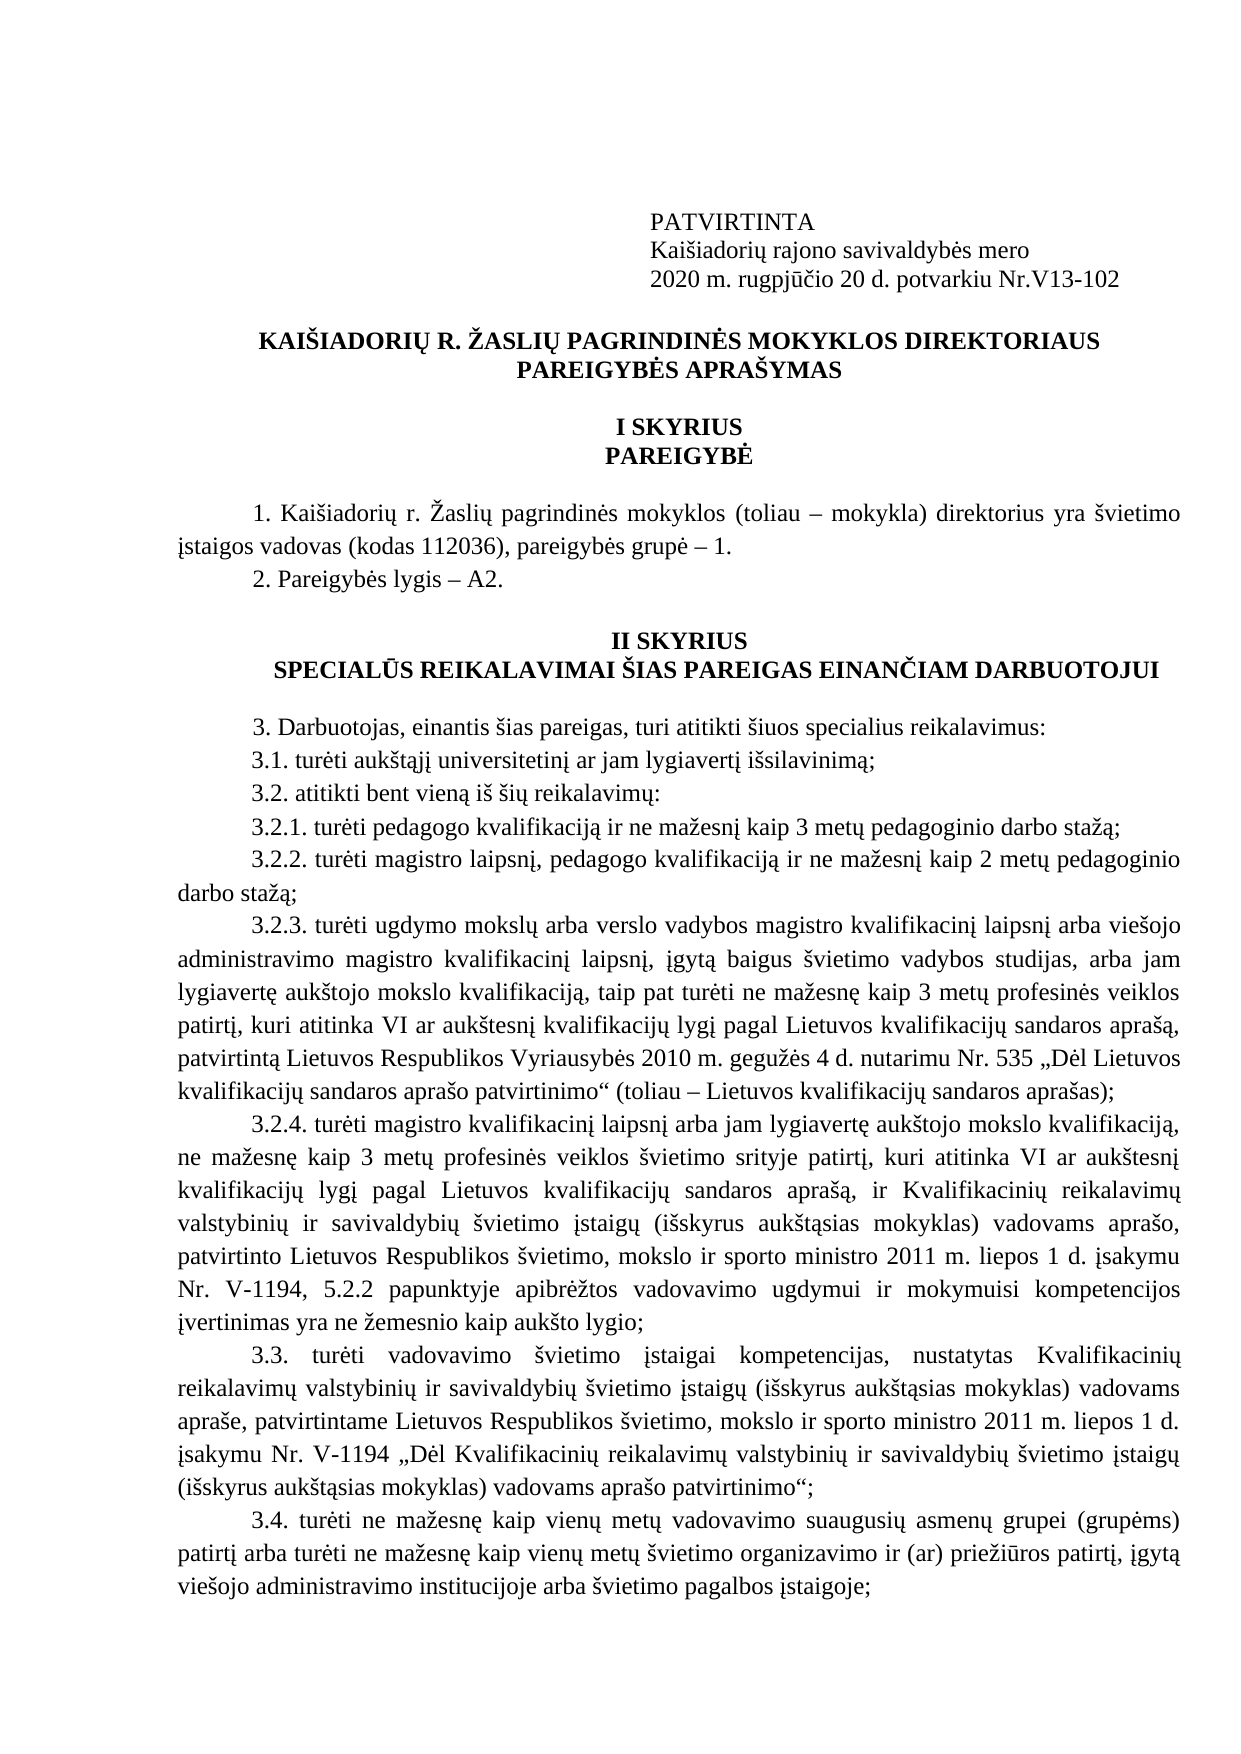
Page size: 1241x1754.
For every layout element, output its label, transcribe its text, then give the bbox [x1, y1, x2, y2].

text 3.2.1. turėti pedagogo kvalifikaciją ir ne mažesnį kaip 3 metų pedagoginio darbo stažą; [177, 812, 1181, 840]
text Kaišiadorių rajono savivaldybės mero [177, 235, 1181, 264]
text 3.2. atitikti bent vieną iš šių reikalavimų: [177, 778, 1181, 807]
text 1. Kaišiadorių r. Žaslių pagrindinės mokyklos (toliau – mokykla) direktorius yra švietimo įstaigos vadovas (kodas 112036), pareigybės grupė – 1. [177, 498, 1181, 560]
text 2. Pareigybės lygis – A2. [177, 564, 1181, 593]
text PAREIGYBĖS APRAŠYMAS [177, 355, 1181, 383]
text 3.2.2. turėti magistro laipsnį, pedagogo kvalifikaciją ir ne mažesnį kaip 2 metų pedagoginio darbo stažą; [177, 844, 1181, 906]
subtitle SPECIALŪS REIKALAVIMAI ŠIAS PAREIGAS EINANČIAM DARBUOTOJUI [252, 655, 1181, 684]
text 3.2.3. turėti ugdymo mokslų arba verslo vadybos magistro kvalifikacinį laipsnį arba viešojo administravimo magistro kvalifikacinį laipsnį, įgytą baigus švietimo vadybos studijas, arba jam lygiavertę aukštojo mokslo kvalifikaciją, taip pat turėti ne mažesnę kaip 3 metų profesinės veiklos patirtį, kuri atitinka VI ar aukštesnį kvalifikacijų lygį pagal Lietuvos kvalifikacijų sandaros aprašą, patvirtintą Lietuvos Respublikos Vyriausybės 2010 m. gegužės 4 d. nutarimu Nr. 535 „Dėl Lietuvos kvalifikacijų sandaros aprašo patvirtinimo“ (toliau – Lietuvos kvalifikacijų sandaros aprašas); [177, 911, 1181, 1104]
text 3.1. turėti aukštąjį universitetinį ar jam lygiavertį išsilavinimą; [177, 746, 1181, 774]
text 3. Darbuotojas, einantis šias pareigas, turi atitikti šiuos specialius reikalavimus: [177, 712, 1181, 741]
text KAIŠIADORIŲ R. ŽASLIŲ PAGRINDINĖS MOKYKLOS DIREKTORIAUS [177, 326, 1181, 355]
text II SKYRIUS [177, 626, 1181, 655]
text 3.3. turėti vadovavimo švietimo įstaigai kompetencijas, nustatytas Kvalifikacinių reikalavimų valstybinių ir savivaldybių švietimo įstaigų (išskyrus aukštąsias mokyklas) vadovams apraše, patvirtintame Lietuvos Respublikos švietimo, mokslo ir sporto ministro 2011 m. liepos 1 d. įsakymu Nr. V-1194 „Dėl Kvalifikacinių reikalavimų valstybinių ir savivaldybių švietimo įstaigų (išskyrus aukštąsias mokyklas) vadovams aprašo patvirtinimo“; [177, 1340, 1181, 1501]
text 3.4. turėti ne mažesnę kaip vienų metų vadovavimo suaugusių asmenų grupei (grupėms) patirtį arba turėti ne mažesnę kaip vienų metų švietimo organizavimo ir (ar) priežiūros patirtį, įgytą viešojo administravimo institucijoje arba švietimo pagalbos įstaigoje; [177, 1505, 1181, 1600]
text 2020 m. rugpjūčio 20 d. potvarkiu Nr.V13-102 [177, 264, 1181, 293]
text PAREIGYBĖ [177, 441, 1181, 470]
text I SKYRIUS [177, 412, 1181, 441]
text 3.2.4. turėti magistro kvalifikacinį laipsnį arba jam lygiavertę aukštojo mokslo kvalifikaciją, ne mažesnę kaip 3 metų profesinės veiklos švietimo srityje patirtį, kuri atitinka VI ar aukštesnį kvalifikacijų lygį pagal Lietuvos kvalifikacijų sandaros aprašą, ir Kvalifikacinių reikalavimų valstybinių ir savivaldybių švietimo įstaigų (išskyrus aukštąsias mokyklas) vadovams aprašo, patvirtinto Lietuvos Respublikos švietimo, mokslo ir sporto ministro 2011 m. liepos 1 d. įsakymu Nr. V-1194, 5.2.2 papunktyje apibrėžtos vadovavimo ugdymui ir mokymuisi kompetencijos įvertinimas yra ne žemesnio kaip aukšto lygio; [177, 1109, 1181, 1336]
text PATVIRTINTA [177, 207, 1181, 235]
